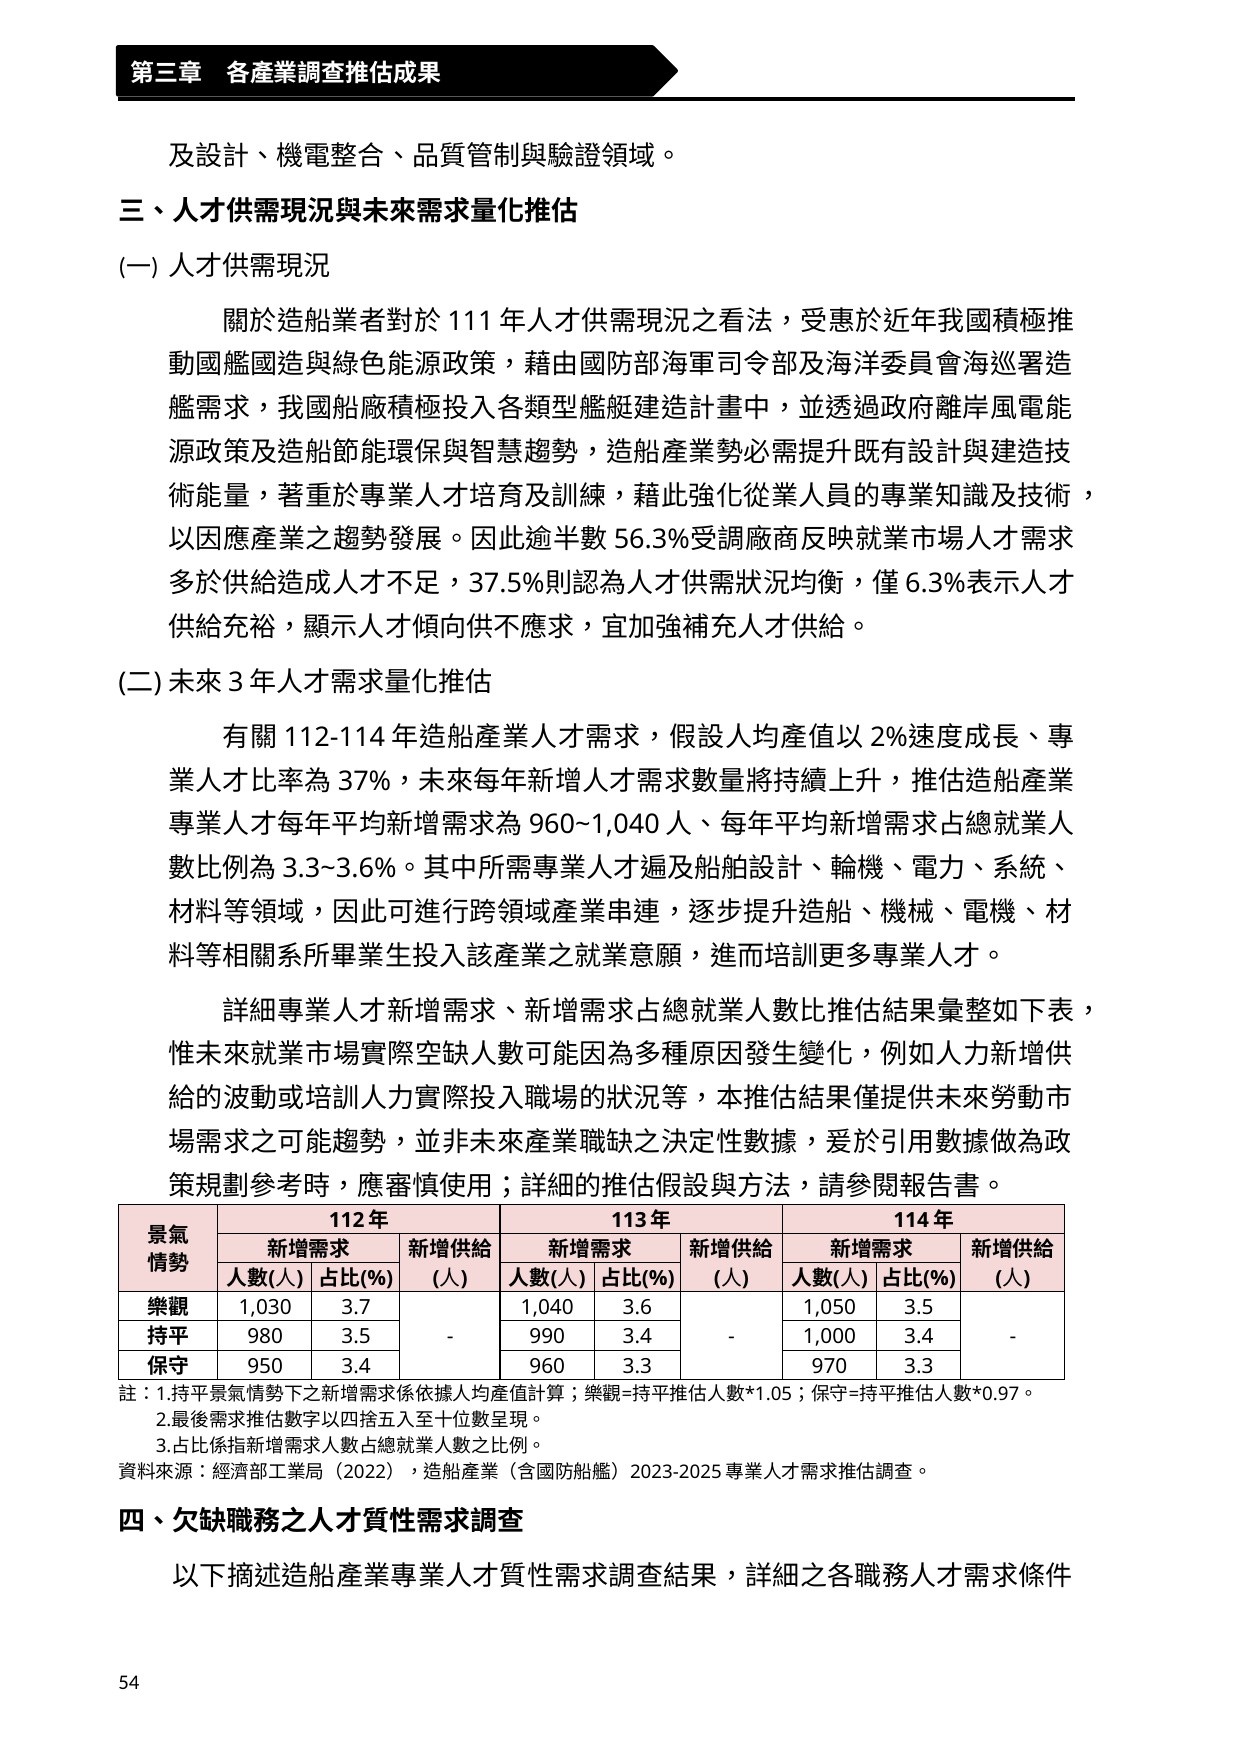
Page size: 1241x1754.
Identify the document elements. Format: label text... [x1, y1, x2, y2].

table_cell 3.3 [877, 1351, 960, 1379]
list 3.占比係指新增需求人數占總就業人數之比例。 [156, 1432, 1075, 1458]
table_cell 新增供給(人) [400, 1234, 499, 1291]
text 四、欠缺職務之人才質性需求調查 [118, 1495, 1075, 1539]
list 人才供需現況 [118, 240, 1075, 284]
table_cell 持平 [119, 1321, 217, 1349]
table_cell 1,000 [783, 1321, 876, 1349]
table_cell 新增需求 [501, 1234, 680, 1262]
list 資料來源：經濟部工業局（2022），造船產業（含國防船艦）2023-2025專業人才需求推估調查。 [118, 1458, 1075, 1484]
table_cell 960 [501, 1351, 594, 1379]
list 未來3年人才需求量化推估 [118, 656, 1075, 700]
list 有關112-114年造船產業人才需求，假設人均產值以2%速度成長、專業人才比率為37%，未來每年新增人才需求數量將持續上升，推估造船產業專業人才每年平均新增需求為960~1,040人、每年平均新增需求占總就業人數比例為3.3~3.6%。其中所需專業人才遍及船舶設計、輪機、電力、系統、材料等領域，因此可進行跨領域產業串連，逐步提升造船、機械、電機、材料等相關系所畢業生投入該產業之就業意願，進而培訓更多專業人才。 [168, 711, 1075, 974]
table_cell 3.4 [595, 1321, 680, 1349]
table_cell 占比(%) [312, 1263, 399, 1291]
table_cell - [681, 1292, 782, 1379]
table_cell 3.5 [877, 1292, 960, 1320]
table_cell 人數(人) [218, 1263, 311, 1291]
table_cell 新增需求 [783, 1234, 960, 1262]
table_cell 990 [501, 1321, 594, 1349]
table_cell 970 [783, 1351, 876, 1379]
text 以下摘述造船產業專業人才質性需求調查結果，詳細之各職務人才需求條件 [118, 1550, 1075, 1594]
table_cell 新增需求 [218, 1234, 399, 1262]
table_cell 3.3 [595, 1351, 680, 1379]
table_header 112年 [218, 1205, 499, 1233]
table_cell 980 [218, 1321, 311, 1349]
table_cell 1,050 [783, 1292, 876, 1320]
table_cell - [400, 1292, 499, 1379]
table_cell 保守 [119, 1351, 217, 1379]
table_cell 新增供給(人) [961, 1234, 1064, 1291]
table_cell 3.7 [312, 1292, 399, 1320]
table_cell 3.4 [312, 1351, 399, 1379]
table_cell 3.4 [877, 1321, 960, 1349]
list 關於造船業者對於111年人才供需現況之看法，受惠於近年我國積極推動國艦國造與綠色能源政策，藉由國防部海軍司令部及海洋委員會海巡署造艦需求，我國船廠積極投入各類型艦艇建造計畫中，並透過政府離岸風電能源政策及造船節能環保與智慧趨勢，造船產業勢必需提升既有設計與建造技術能量，著重於專業人才培育及訓練，藉此強化從業人員的專業知識及技術，以因應產業之趨勢發展。因此逾半數56.3%受調廠商反映就業市場人才需求多於供給造成人才不足，37.5%則認為人才供需狀況均衡，僅6.3%表示人才供給充裕，顯示人才傾向供不應求，宜加強補充人才供給。 [168, 295, 1075, 645]
table_header 114年 [783, 1205, 1064, 1233]
list 2.最後需求推估數字以四捨五入至十位數呈現。 [156, 1406, 1075, 1432]
table_cell 人數(人) [501, 1263, 594, 1291]
table_header 113年 [501, 1205, 782, 1233]
table_cell 950 [218, 1351, 311, 1379]
table_cell 3.5 [312, 1321, 399, 1349]
table_cell 新增供給(人) [681, 1234, 782, 1291]
table_header 景氣 情勢 [119, 1205, 217, 1291]
list 註：1.持平景氣情勢下之新增需求係依據人均產值計算；樂觀=持平推估人數*1.05；保守=持平推估人數*0.97。 [118, 1380, 1075, 1406]
table_cell 樂觀 [119, 1292, 217, 1320]
list 及設計、機電整合、品質管制與驗證領域。 [168, 130, 1075, 174]
table_cell 占比(%) [877, 1263, 960, 1291]
table_cell 3.6 [595, 1292, 680, 1320]
table_cell 1,040 [501, 1292, 594, 1320]
table_cell 1,030 [218, 1292, 311, 1320]
table_cell 人數(人) [783, 1263, 876, 1291]
table_cell 占比(%) [595, 1263, 680, 1291]
text 三、人才供需現況與未來需求量化推估 [118, 185, 1075, 229]
list 詳細專業人才新增需求、新增需求占總就業人數比推估結果彙整如下表，惟未來就業市場實際空缺人數可能因為多種原因發生變化，例如人力新增供給的波動或培訓人力實際投入職場的狀況等，本推估結果僅提供未來勞動市場需求之可能趨勢，並非未來產業職缺之決定性數據，爰於引用數據做為政策規劃參考時，應審慎使用；詳細的推估假設與方法，請參閱報告書。 [168, 985, 1075, 1204]
table_cell - [961, 1292, 1064, 1379]
